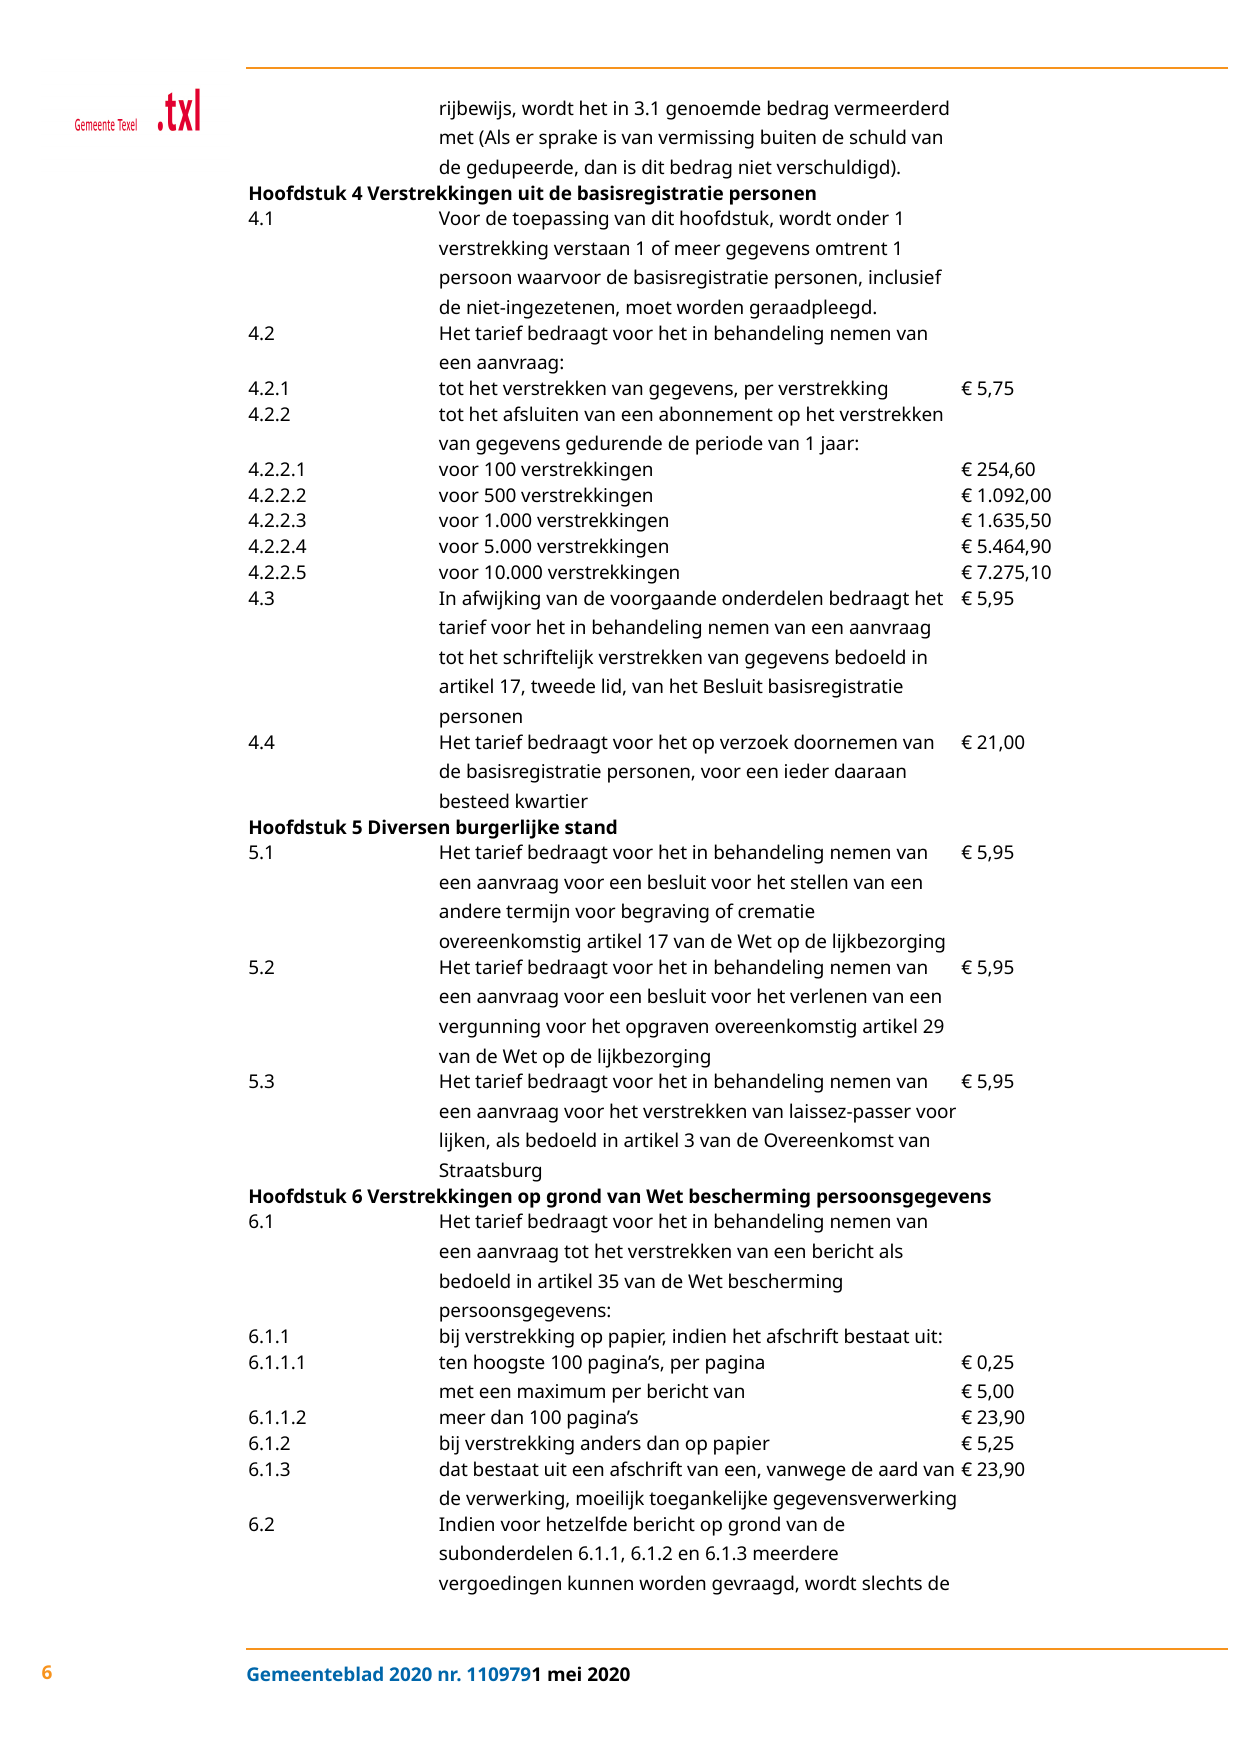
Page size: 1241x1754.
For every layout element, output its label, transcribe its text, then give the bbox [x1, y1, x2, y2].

table_cell € 254,60 [961, 456, 1152, 482]
table_cell voor 5.000 verstrekkingen [439, 534, 961, 559]
table_cell In afwijking van de voorgaande onderdelen bedraagt het tarief voor het in behandeling nemen van een aanvraag tot het schriftelijk verstrekken van gegevens bedoeld in artikel 17, tweede lid, van het Besluit basisregistratie personen [439, 585, 961, 729]
table_cell 6.1.1.1 [248, 1349, 439, 1404]
table_cell voor 1.000 verstrekkingen [439, 508, 961, 533]
table_cell [961, 1323, 1152, 1349]
table_cell 6.2 [248, 1511, 439, 1596]
table_cell Hoofdstuk 6 Verstrekkingen op grond van Wet bescherming persoonsgegevens [248, 1183, 1152, 1209]
table_cell tot het afsluiten van een abonnement op het verstrekken van gegevens gedurende de periode van 1 jaar: [439, 401, 961, 456]
table_cell meer dan 100 pagina’s [439, 1404, 961, 1430]
table_cell [961, 320, 1152, 375]
table_cell [961, 95, 1152, 180]
table_cell € 5,25 [961, 1430, 1152, 1456]
table_cell € 5,95 [961, 1069, 1152, 1183]
table_cell € 1.092,00 [961, 482, 1152, 508]
table_cell € 5,95 [961, 585, 1152, 729]
table_cell 5.2 [248, 954, 439, 1068]
table_cell Het tarief bedraagt voor het op verzoek doornemen van de basisregistratie personen, voor een ieder daaraan besteed kwartier [439, 729, 961, 814]
table_cell 4.2.2.4 [248, 534, 439, 559]
table_cell € 0,25 € 5,00 [961, 1349, 1152, 1404]
table_cell Het tarief bedraagt voor het in behandeling nemen van een aanvraag voor een besluit voor het stellen van een andere termijn voor begraving of crematie overeenkomstig artikel 17 van de Wet op de lijkbezorging [439, 840, 961, 954]
table_cell ten hoogste 100 pagina’s, per pagina met een maximum per bericht van [439, 1349, 961, 1404]
table_cell 4.2.2 [248, 401, 439, 456]
table_cell € 5.464,90 [961, 534, 1152, 559]
table_cell Het tarief bedraagt voor het in behandeling nemen van een aanvraag voor een besluit voor het verlenen van een vergunning voor het opgraven overeenkomstig artikel 29 van de Wet op de lijkbezorging [439, 954, 961, 1068]
table_cell rijbewijs, wordt het in 3.1 genoemde bedrag vermeerderd met (Als er sprake is van vermissing buiten de schuld van de gedupeerde, dan is dit bedrag niet verschuldigd). [439, 95, 961, 180]
table_cell 4.3 [248, 585, 439, 729]
table_cell 4.2.2.1 [248, 456, 439, 482]
table_cell € 1.635,50 [961, 508, 1152, 533]
table_cell 6.1.3 [248, 1456, 439, 1511]
table_cell tot het verstrekken van gegevens, per verstrekking [439, 375, 961, 401]
table_cell dat bestaat uit een afschrift van een, vanwege de aard van de verwerking, moeilijk toegankelijke gegevensverwerking [439, 1456, 961, 1511]
table_cell 4.2.2.3 [248, 508, 439, 533]
table_cell 5.1 [248, 840, 439, 954]
table_cell [961, 1511, 1152, 1596]
table_cell voor 100 verstrekkingen [439, 456, 961, 482]
table_cell 6.1.2 [248, 1430, 439, 1456]
table_cell € 23,90 [961, 1404, 1152, 1430]
table_cell Hoofdstuk 5 Diversen burgerlijke stand [248, 814, 1152, 839]
picture [41, 47, 231, 172]
table_cell [248, 95, 439, 180]
table_cell [961, 205, 1152, 320]
table_cell Hoofdstuk 4 Verstrekkingen uit de basisregistratie personen [248, 180, 1152, 205]
table_cell € 7.275,10 [961, 559, 1152, 585]
table_cell 4.2.2.2 [248, 482, 439, 508]
table_cell 4.1 [248, 205, 439, 320]
table_cell Voor de toepassing van dit hoofdstuk, wordt onder 1 verstrekking verstaan 1 of meer gegevens omtrent 1 persoon waarvoor de basisregistratie personen, inclusief de niet-ingezetenen, moet worden geraadpleegd. [439, 205, 961, 320]
table_cell Het tarief bedraagt voor het in behandeling nemen van een aanvraag: [439, 320, 961, 375]
table_cell 5.3 [248, 1069, 439, 1183]
table_cell Het tarief bedraagt voor het in behandeling nemen van een aanvraag voor het verstrekken van laissez-passer voor lijken, als bedoeld in artikel 3 van de Overeenkomst van Straatsburg [439, 1069, 961, 1183]
table_cell 4.2.1 [248, 375, 439, 401]
table_cell € 21,00 [961, 729, 1152, 814]
table_cell Indien voor hetzelfde bericht op grond van de subonderdelen 6.1.1, 6.1.2 en 6.1.3 meerdere vergoedingen kunnen worden gevraagd, wordt slechts de [439, 1511, 961, 1596]
table_cell Het tarief bedraagt voor het in behandeling nemen van een aanvraag tot het verstrekken van een bericht als bedoeld in artikel 35 van de Wet bescherming persoonsgegevens: [439, 1209, 961, 1323]
table_cell voor 10.000 verstrekkingen [439, 559, 961, 585]
table_cell 4.2 [248, 320, 439, 375]
table_cell [961, 1209, 1152, 1323]
table_cell 6.1 [248, 1209, 439, 1323]
table_cell 4.4 [248, 729, 439, 814]
table_cell [961, 401, 1152, 456]
table_cell 6.1.1 [248, 1323, 439, 1349]
table_cell 6.1.1.2 [248, 1404, 439, 1430]
table_cell € 5,95 [961, 954, 1152, 1068]
table_cell € 5,75 [961, 375, 1152, 401]
table_cell bij verstrekking op papier, indien het afschrift bestaat uit: [439, 1323, 961, 1349]
table_cell 4.2.2.5 [248, 559, 439, 585]
table_cell € 5,95 [961, 840, 1152, 954]
table_cell bij verstrekking anders dan op papier [439, 1430, 961, 1456]
table_cell voor 500 verstrekkingen [439, 482, 961, 508]
table_cell € 23,90 [961, 1456, 1152, 1511]
